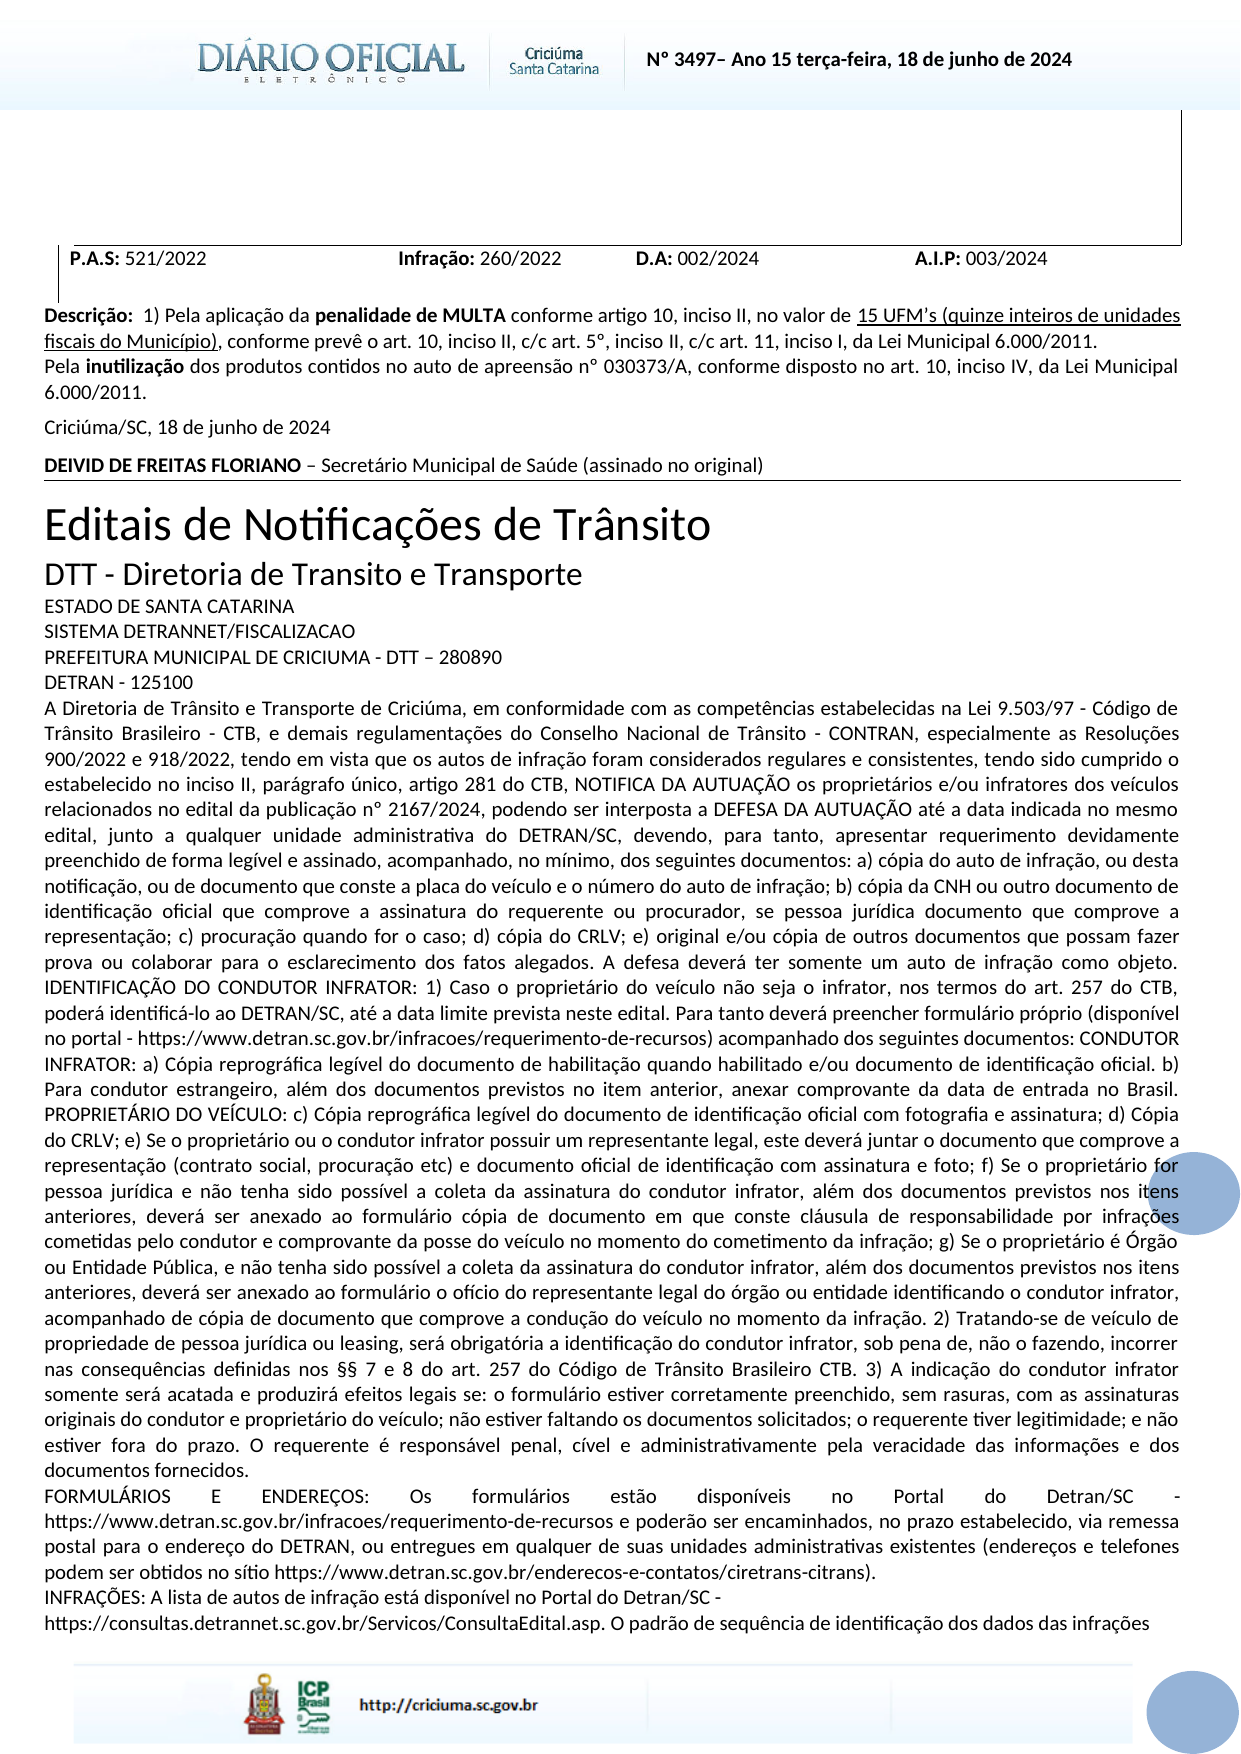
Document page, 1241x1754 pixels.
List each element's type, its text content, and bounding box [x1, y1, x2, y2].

text DEIVID DE FREITAS FLORIANO – Secretário Municipal de Saúde (assinado no original) [44, 453, 1181, 480]
text FORMULÁRIOS E ENDEREÇOS: Os formulários estão disponíveis no Portal do Detran/SC - https://www.detran.sc.gov.br/infracoes/requerimento-de-recursos e poderão ser encaminhados, no prazo estabelecido, via remessa postal para o endereço do DETRAN, ou entregues em qualquer de suas unidades administrativas existentes (endereços e telefones podem ser obtidos no sítio https://www.detran.sc.gov.br/enderecos-e-contatos/ciretrans-citrans). [44, 1483, 1181, 1584]
text DETRAN - 125100 [44, 669, 1181, 695]
text Editais de Notificações de Trânsito [44, 494, 1181, 552]
text ESTADO DE SANTA CATARINA [44, 593, 1181, 619]
text A Diretoria de Trânsito e Transporte de Criciúma, em conformidade com as competências estabelecidas na Lei 9.503/97 - Código de Trânsito Brasileiro - CTB, e demais regulamentações do Conselho Nacional de Trânsito - CONTRAN, especialmente as Resoluções 900/2022 e 918/2022, tendo em vista que os autos de infração foram considerados regulares e consistentes, tendo sido cumprido o estabelecido no inciso II, parágrafo único, artigo 281 do CTB, NOTIFICA DA AUTUAÇÃO os proprietários e/ou infratores dos veículos relacionados no edital da publicação nº 2167/2024, podendo ser interposta a DEFESA DA AUTUAÇÃO até a data indicada no mesmo edital, junto a qualquer unidade administrativa do DETRAN/SC, devendo, para tanto, apresentar requerimento devidamente preenchido de forma legível e assinado, acompanhado, no mínimo, dos seguintes documentos: a) cópia do auto de infração, ou desta notificação, ou de documento que conste a placa do veículo e o número do auto de infração; b) cópia da CNH ou outro documento de identificação oficial que comprove a assinatura do requerente ou procurador, se pessoa jurídica documento que comprove a representação; c) procuração quando for o caso; d) cópia do CRLV; e) original e/ou cópia de outros documentos que possam fazer prova ou colaborar para o esclarecimento dos fatos alegados. A defesa deverá ter somente um auto de infração como objeto. IDENTIFICAÇÃO DO CONDUTOR INFRATOR: 1) Caso o proprietário do veículo não seja o infrator, nos termos do art. 257 do CTB, poderá identificá-lo ao DETRAN/SC, até a data limite prevista neste edital. Para tanto deverá preencher formulário próprio (disponível no portal - https://www.detran.sc.gov.br/infracoes/requerimento-de-recursos) acompanhado dos seguintes documentos: CONDUTOR INFRATOR: a) Cópia reprográfica legível do documento de habilitação quando habilitado e/ou documento de identificação oficial. b) Para condutor estrangeiro, além dos documentos previstos no item anterior, anexar comprovante da data de entrada no Brasil. PROPRIETÁRIO DO VEÍCULO: c) Cópia reprográfica legível do documento de identificação oficial com fotografia e assinatura; d) Cópia do CRLV; e) Se o proprietário ou o condutor infrator possuir um representante legal, este deverá juntar o documento que comprove a representação (contrato social, procuração etc) e documento oficial de identificação com assinatura e foto; f) Se o proprietário for pessoa jurídica e não tenha sido possível a coleta da assinatura do condutor infrator, além dos documentos previstos nos itens anteriores, deverá ser anexado ao formulário cópia de documento em que conste cláusula de responsabilidade por infrações cometidas pelo condutor e comprovante da posse do veículo no momento do cometimento da infração; g) Se o proprietário é Órgão ou Entidade Pública, e não tenha sido possível a coleta da assinatura do condutor infrator, além dos documentos previstos nos itens anteriores, deverá ser anexado ao formulário o ofício do representante legal do órgão ou entidade identificando o condutor infrator, acompanhado de cópia de documento que comprove a condução do veículo no momento da infração. 2) Tratando-se de veículo de propriedade de pessoa jurídica ou leasing, será obrigatória a identificação do condutor infrator, sob pena de, não o fazendo, incorrer nas consequências definidas nos §§ 7 e 8 do art. 257 do Código de Trânsito Brasileiro CTB. 3) A indicação do condutor infrator somente será acatada e produzirá efeitos legais se: o formulário estiver corretamente preenchido, sem rasuras, com as assinaturas originais do condutor e proprietário do veículo; não estiver faltando os documentos solicitados; o requerente tiver legitimidade; e não estiver fora do prazo. O requerente é responsável penal, cível e administrativamente pela veracidade das informações e dos documentos fornecidos. [44, 695, 1181, 1483]
table_header Infração: 260/2022 [380, 245, 624, 303]
table_header A.I.P: 003/2024 [869, 245, 1195, 303]
text PREFEITURA MUNICIPAL DE CRICIUMA - DTT – 280890 [44, 644, 1181, 669]
table_header P.A.S: 521/2022 [59, 245, 380, 303]
text INFRAÇÕES: A lista de autos de infração está disponível no Portal do Detran/SC - https://consultas.detrannet.sc.gov.br/Servicos/ConsultaEdital.asp. O padrão de sequência de identificação dos dados das infrações [44, 1584, 1181, 1635]
text Criciúma/SC, 18 de junho de 2024 [44, 414, 1181, 440]
table_header D.A: 002/2024 [624, 245, 869, 303]
text Descrição: 1) Pela aplicação da penalidade de MULTA conforme artigo 10, inciso II, no valor de 15 UFM’s (quinze inteiros de unidades fiscais do Município), conforme prevê o art. 10, inciso II, c/c art. 5º, inciso II, c/c art. 11, inciso I, da Lei Municipal 6.000/2011. [44, 303, 1181, 353]
text Pela inutilização dos produtos contidos no auto de apreensão nº 030373/A, conforme disposto no art. 10, inciso IV, da Lei Municipal 6.000/2011. [44, 353, 1181, 404]
text DTT - Diretoria de Transito e Transporte [44, 552, 1181, 593]
text SISTEMA DETRANNET/FISCALIZACAO [44, 619, 1181, 644]
